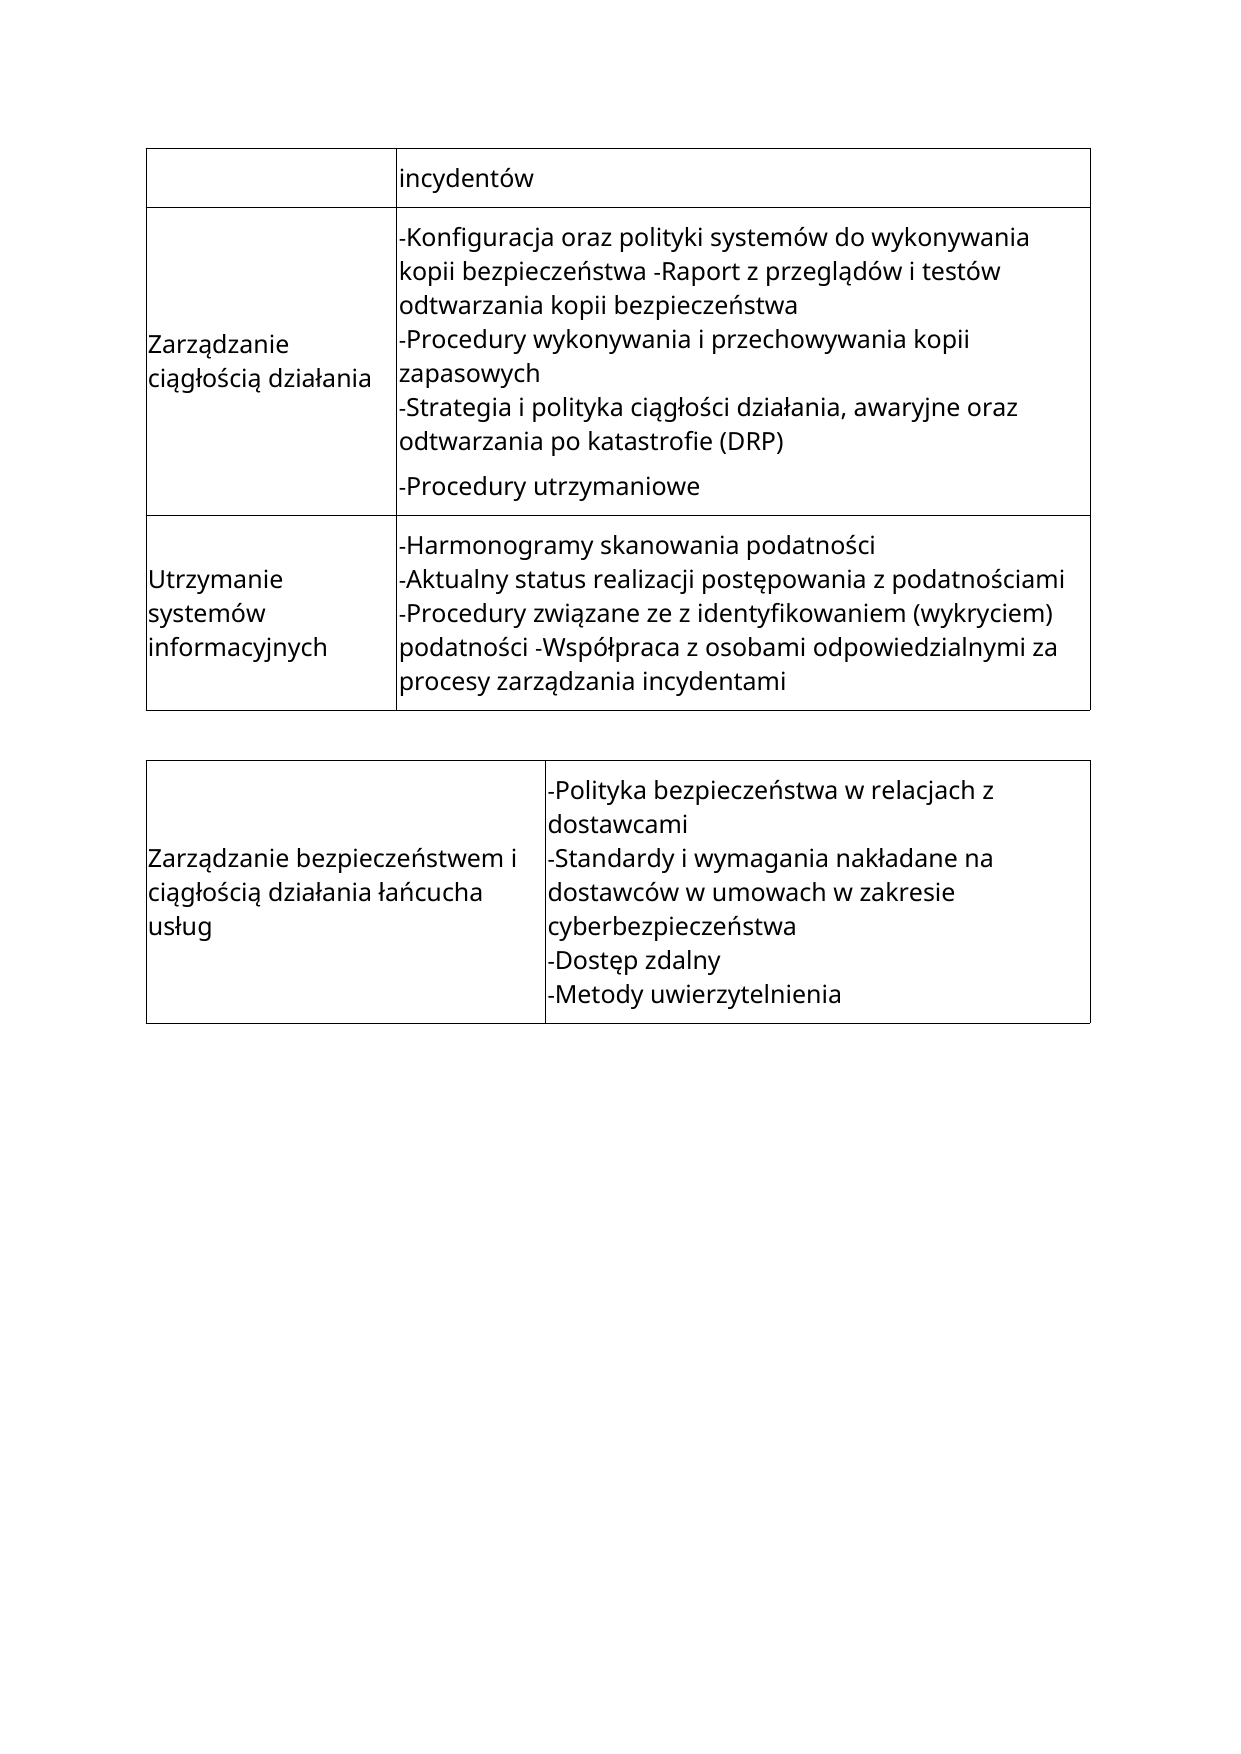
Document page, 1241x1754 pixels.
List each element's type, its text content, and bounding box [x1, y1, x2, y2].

table_cell Zarządzanie ciągłością działania [147, 208, 396, 514]
table_cell -Konfiguracja oraz polityki systemów do wykonywania kopii bezpieczeństwa -Raport z przeglądów i testów odtwarzania kopii bezpieczeństwa -Procedury wykonywania i przechowywania kopii zapasowych -Strategia i polityka ciągłości działania, awaryjne oraz odtwarzania po katastrofie (DRP) -Procedury utrzymaniowe [397, 208, 1090, 514]
table_cell Utrzymanie systemów informacyjnych [147, 516, 396, 710]
table_cell incydentów [397, 149, 1090, 207]
table_header -Polityka bezpieczeństwa w relacjach z dostawcami -Standardy i wymagania nakładane na dostawców w umowach w zakresie cyberbezpieczeństwa -Dostęp zdalny -Metody uwierzytelnienia [546, 761, 1090, 1023]
table_cell -Harmonogramy skanowania podatności -Aktualny status realizacji postępowania z podatnościami -Procedury związane ze z identyfikowaniem (wykryciem) podatności -Współpraca z osobami odpowiedzialnymi za procesy zarządzania incydentami [397, 516, 1090, 710]
table_cell [147, 149, 396, 207]
table_header Zarządzanie bezpieczeństwem i ciągłością działania łańcucha usług [147, 761, 545, 1023]
